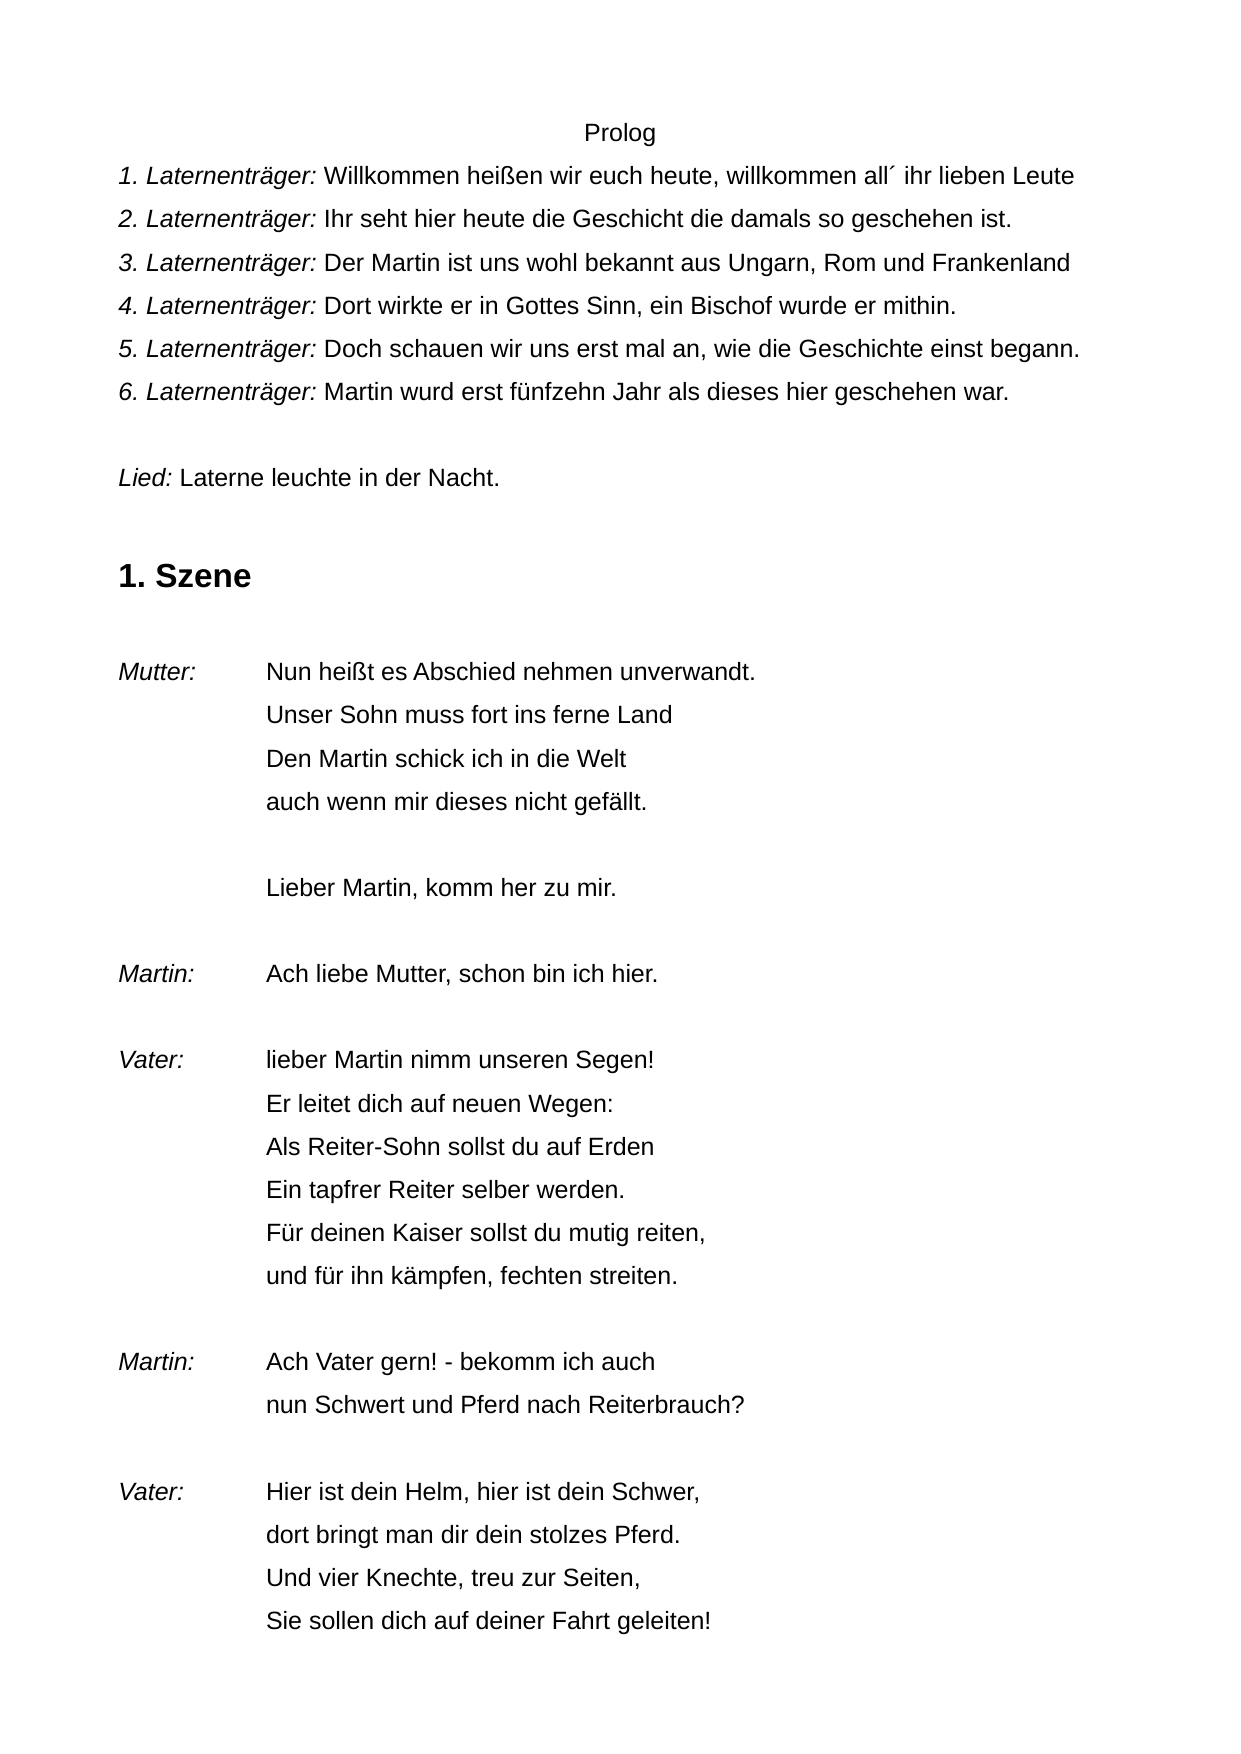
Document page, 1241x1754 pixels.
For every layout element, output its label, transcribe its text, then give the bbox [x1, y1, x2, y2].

text Vater: Hier ist dein Helm, hier ist dein Schwer, [118, 1477, 1122, 1505]
text Martin: Ach Vater gern! - bekomm ich auch [118, 1347, 1122, 1376]
text 1. Laternenträger: Willkommen heißen wir euch heute, willkommen all´ ihr lieben Leute [118, 161, 1122, 190]
text Unser Sohn muss fort ins ferne Land [118, 700, 1122, 729]
text Lieber Martin, komm her zu mir. [118, 873, 1122, 902]
text Er leitet dich auf neuen Wegen: [118, 1088, 1122, 1117]
text 1. Szene [118, 557, 1122, 595]
text Prolog [118, 118, 1122, 147]
text dort bringt man dir dein stolzes Pferd. [118, 1520, 1122, 1548]
text auch wenn mir dieses nicht gefällt. [118, 787, 1122, 815]
text Als Reiter-Sohn sollst du auf Erden [118, 1132, 1122, 1160]
text 2. Laternenträger: Ihr seht hier heute die Geschicht die damals so geschehen ist. [118, 204, 1122, 233]
text Martin: Ach liebe Mutter, schon bin ich hier. [118, 959, 1122, 988]
text 6. Laternenträger: Martin wurd erst fünfzehn Jahr als dieses hier geschehen war. [118, 377, 1122, 406]
text Für deinen Kaiser sollst du mutig reiten, [118, 1218, 1122, 1247]
text Lied: Laterne leuchte in der Nacht. [118, 463, 1122, 492]
text und für ihn kämpfen, fechten streiten. [118, 1261, 1122, 1290]
text Ein tapfrer Reiter selber werden. [118, 1175, 1122, 1203]
text Den Martin schick ich in die Welt [118, 743, 1122, 772]
text 3. Laternenträger: Der Martin ist uns wohl bekannt aus Ungarn, Rom und Frankenland [118, 247, 1122, 276]
text 4. Laternenträger: Dort wirkte er in Gottes Sinn, ein Bischof wurde er mithin. [118, 291, 1122, 319]
text Vater: lieber Martin nimm unseren Segen! [118, 1045, 1122, 1074]
text Und vier Knechte, treu zur Seiten, [118, 1563, 1122, 1592]
text Sie sollen dich auf deiner Fahrt geleiten! [118, 1606, 1122, 1635]
text 5. Laternenträger: Doch schauen wir uns erst mal an, wie die Geschichte einst begann. [118, 334, 1122, 362]
text Mutter: Nun heißt es Abschied nehmen unverwandt. [118, 657, 1122, 686]
text nun Schwert und Pferd nach Reiterbrauch? [118, 1390, 1122, 1419]
